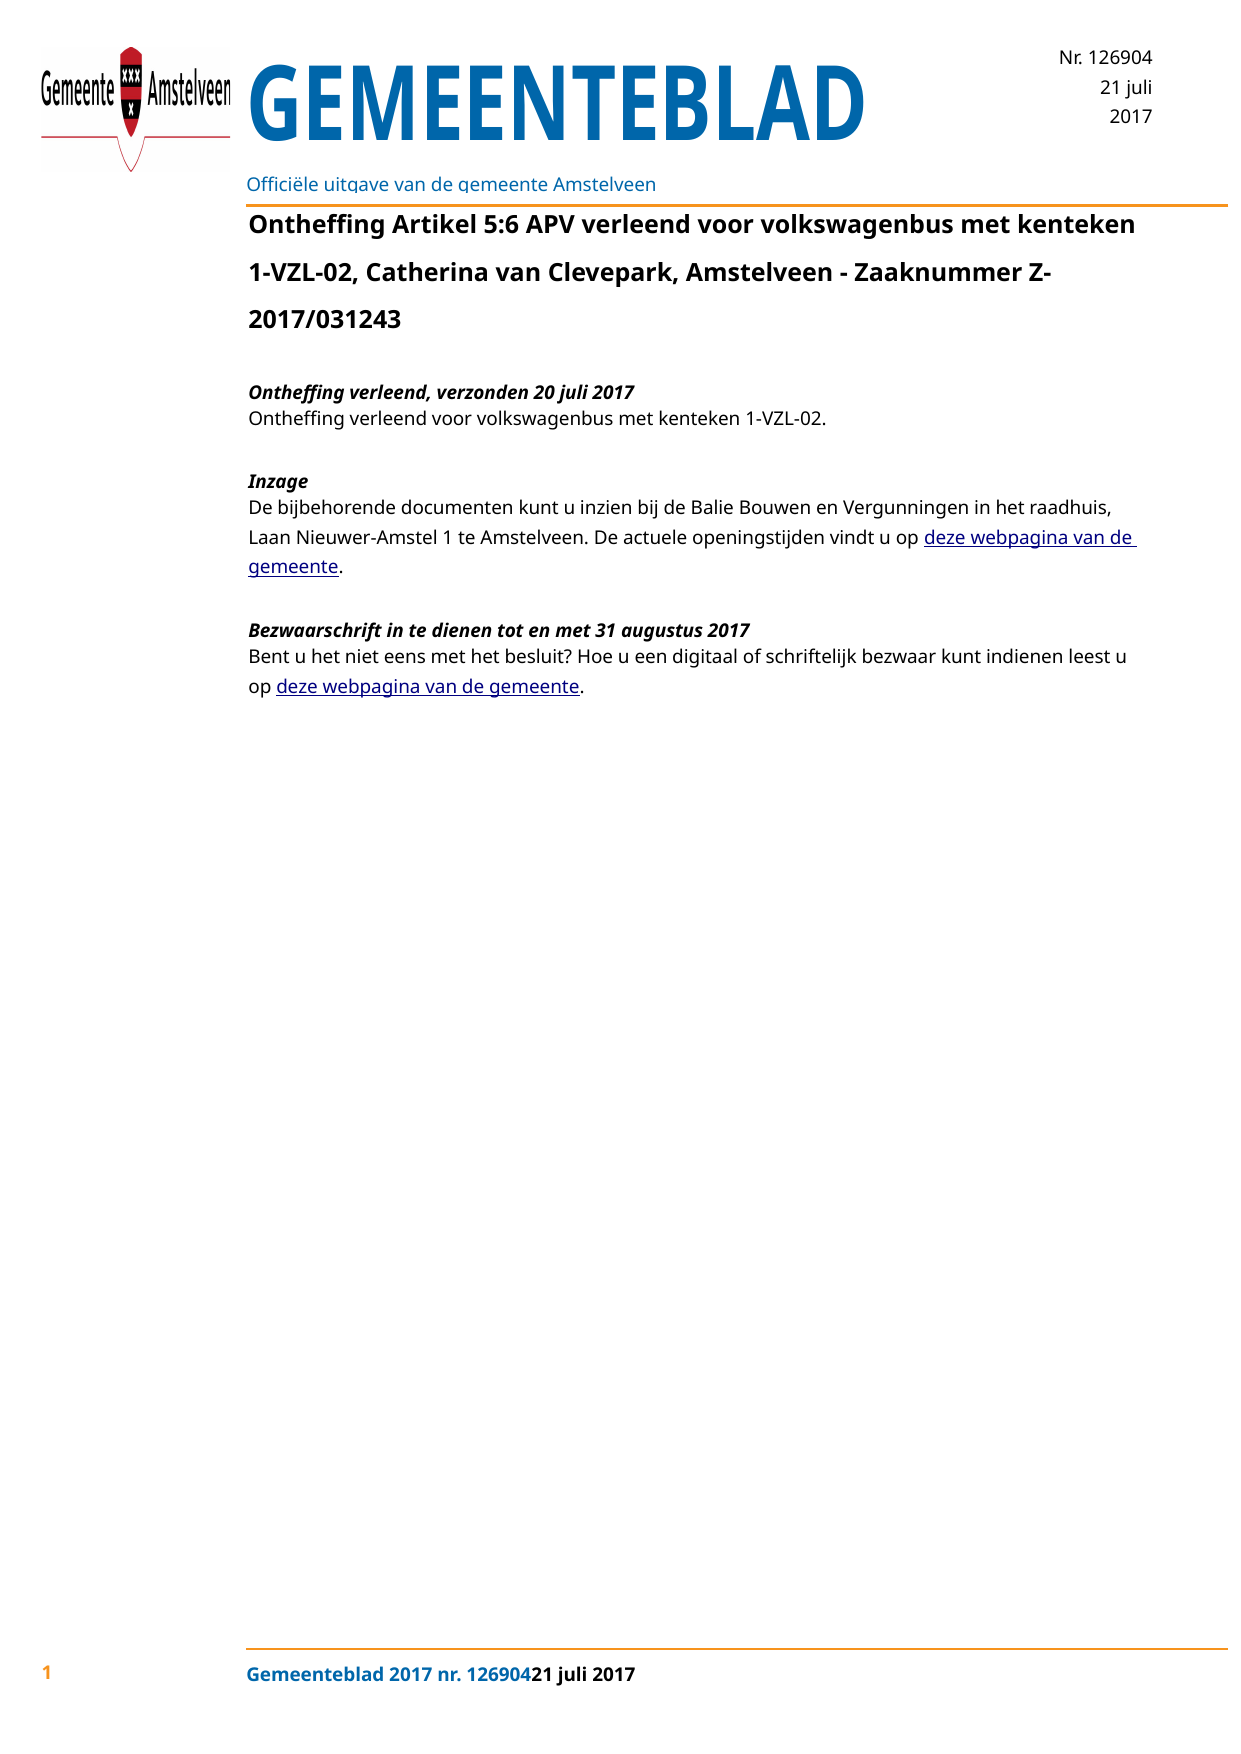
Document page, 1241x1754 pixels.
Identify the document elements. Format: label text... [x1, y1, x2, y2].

text Ontheffing Artikel 5:6 APV verleend voor volkswagenbus met kenteken 1-VZL-02, Catherina van Clevepark, Amstelveen - Zaaknummer Z-2017/031243 [248, 207, 1152, 336]
text Inzage [248, 469, 1152, 494]
picture [41, 47, 231, 172]
text Ontheffing verleend voor volkswagenbus met kenteken 1-VZL-02. [248, 405, 1152, 431]
text De bijbehorende documenten kunt u inzien bij de Balie Bouwen en Vergunningen in het raadhuis, Laan Nieuwer-Amstel 1 te Amstelveen. De actuele openingstijden vindt u op deze webpagina van de gemeente. [248, 494, 1152, 579]
text Bezwaarschrift in te dienen tot en met 31 augustus 2017 [248, 618, 1152, 643]
text Ontheffing verleend, verzonden 20 juli 2017 [248, 379, 1152, 405]
text Bent u het niet eens met het besluit? Hoe u een digitaal of schriftelijk bezwaar kunt indienen leest u op deze webpagina van de gemeente. [248, 643, 1152, 699]
